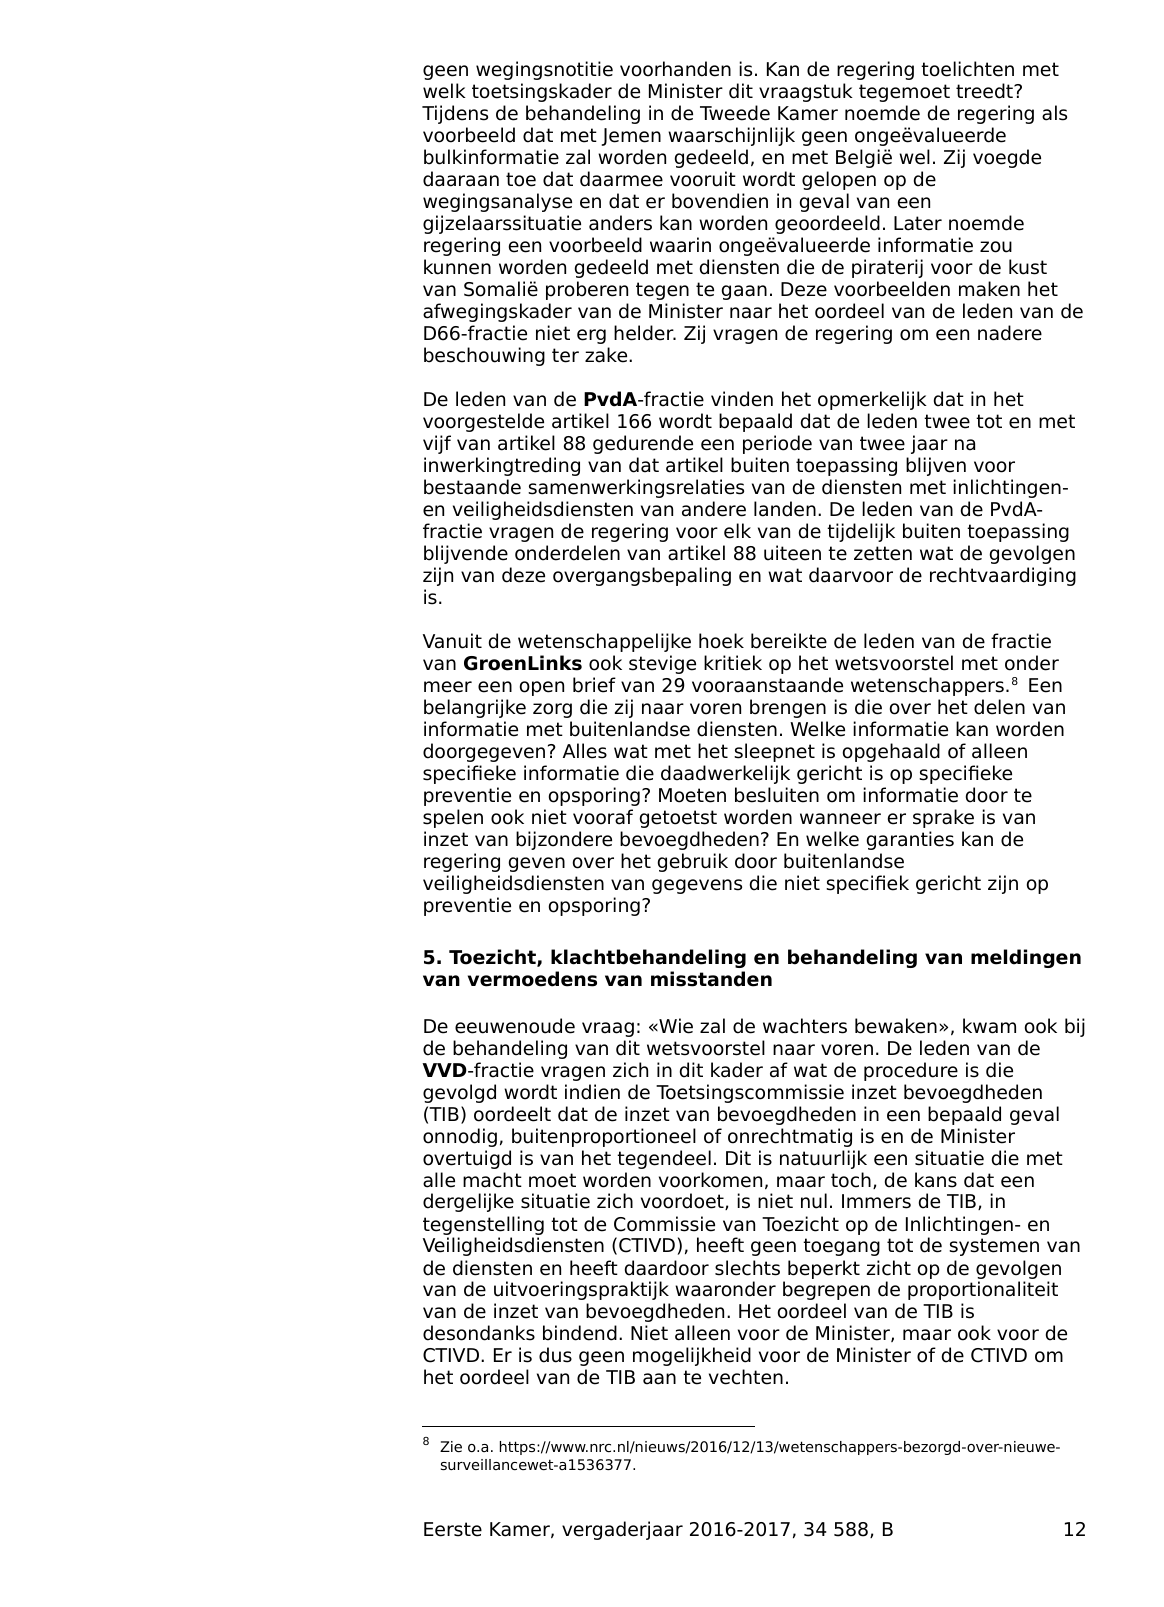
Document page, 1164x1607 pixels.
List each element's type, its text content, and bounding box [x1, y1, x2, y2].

subtitle 5. Toezicht, klachtbehandeling en behandeling van meldingen van vermoedens van misstanden [422, 947, 1087, 991]
text De leden van de PvdA-fractie vinden het opmerkelijk dat in het voorgestelde artikel 166 wordt bepaald dat de leden twee tot en met vijf van artikel 88 gedurende een periode van twee jaar na inwerkingtreding van dat artikel buiten toepassing blijven voor bestaande samenwerkingsrelaties van de diensten met inlichtingen- en veiligheidsdiensten van andere landen. De leden van de PvdA-fractie vragen de regering voor elk van de tijdelijk buiten toepassing blijvende onderdelen van artikel 88 uiteen te zetten wat de gevolgen zijn van deze overgangsbepaling en wat daarvoor de rechtvaardiging is. [422, 389, 1087, 609]
text De eeuwenoude vraag: «Wie zal de wachters bewaken», kwam ook bij de behandeling van dit wetsvoorstel naar voren. De leden van de VVD-fractie vragen zich in dit kader af wat de procedure is die gevolgd wordt indien de Toetsingscommissie inzet bevoegdheden (TIB) oordeelt dat de inzet van bevoegdheden in een bepaald geval onnodig, buitenproportioneel of onrechtmatig is en de Minister overtuigd is van het tegendeel. Dit is natuurlijk een situatie die met alle macht moet worden voorkomen, maar toch, de kans dat een dergelijke situatie zich voordoet, is niet nul. Immers de TIB, in tegenstelling tot de Commissie van Toezicht op de Inlichtingen- en Veiligheidsdiensten (CTIVD), heeft geen toegang tot de systemen van de diensten en heeft daardoor slechts beperkt zicht op de gevolgen van de uitvoeringspraktijk waaronder begrepen de proportionaliteit van de inzet van bevoegdheden. Het oordeel van de TIB is desondanks bindend. Niet alleen voor de Minister, maar ook voor de CTIVD. Er is dus geen mogelijkheid voor de Minister of de CTIVD om het oordeel van de TIB aan te vechten. [422, 1016, 1087, 1389]
text Vanuit de wetenschappelijke hoek bereikte de leden van de fractie van GroenLinks ook stevige kritiek op het wetsvoorstel met onder meer een open brief van 29 vooraanstaande wetenschappers. Een belangrijke zorg die zij naar voren brengen is die over het delen van informatie met buitenlandse diensten. Welke informatie kan worden doorgegeven? Alles wat met het sleepnet is opgehaald of alleen specifieke informatie die daadwerkelijk gericht is op specifieke preventie en opsporing? Moeten besluiten om informatie door te spelen ook niet vooraf getoetst worden wanneer er sprake is van inzet van bijzondere bevoegdheden? En welke garanties kan de regering geven over het gebruik door buitenlandse veiligheidsdiensten van gegevens die niet specifiek gericht zijn op preventie en opsporing? [422, 631, 1087, 917]
text Zie o.a. https://www.nrc.nl/nieuws/2016/12/13/wetenschappers-bezorgd-over-nieuwe-surveillancewet-a1536377. [422, 1435, 1087, 1474]
text geen wegingsnotitie voorhanden is. Kan de regering toelichten met welk toetsingskader de Minister dit vraagstuk tegemoet treedt? Tijdens de behandeling in de Tweede Kamer noemde de regering als voorbeeld dat met Jemen waarschijnlijk geen ongeëvalueerde bulkinformatie zal worden gedeeld, en met België wel. Zij voegde daaraan toe dat daarmee vooruit wordt gelopen op de wegingsanalyse en dat er bovendien in geval van een gijzelaarssituatie anders kan worden geoordeeld. Later noemde regering een voorbeeld waarin ongeëvalueerde informatie zou kunnen worden gedeeld met diensten die de piraterij voor de kust van Somalië proberen tegen te gaan. Deze voorbeelden maken het afwegingskader van de Minister naar het oordeel van de leden van de D66-fractie niet erg helder. Zij vragen de regering om een nadere beschouwing ter zake. [422, 59, 1087, 367]
